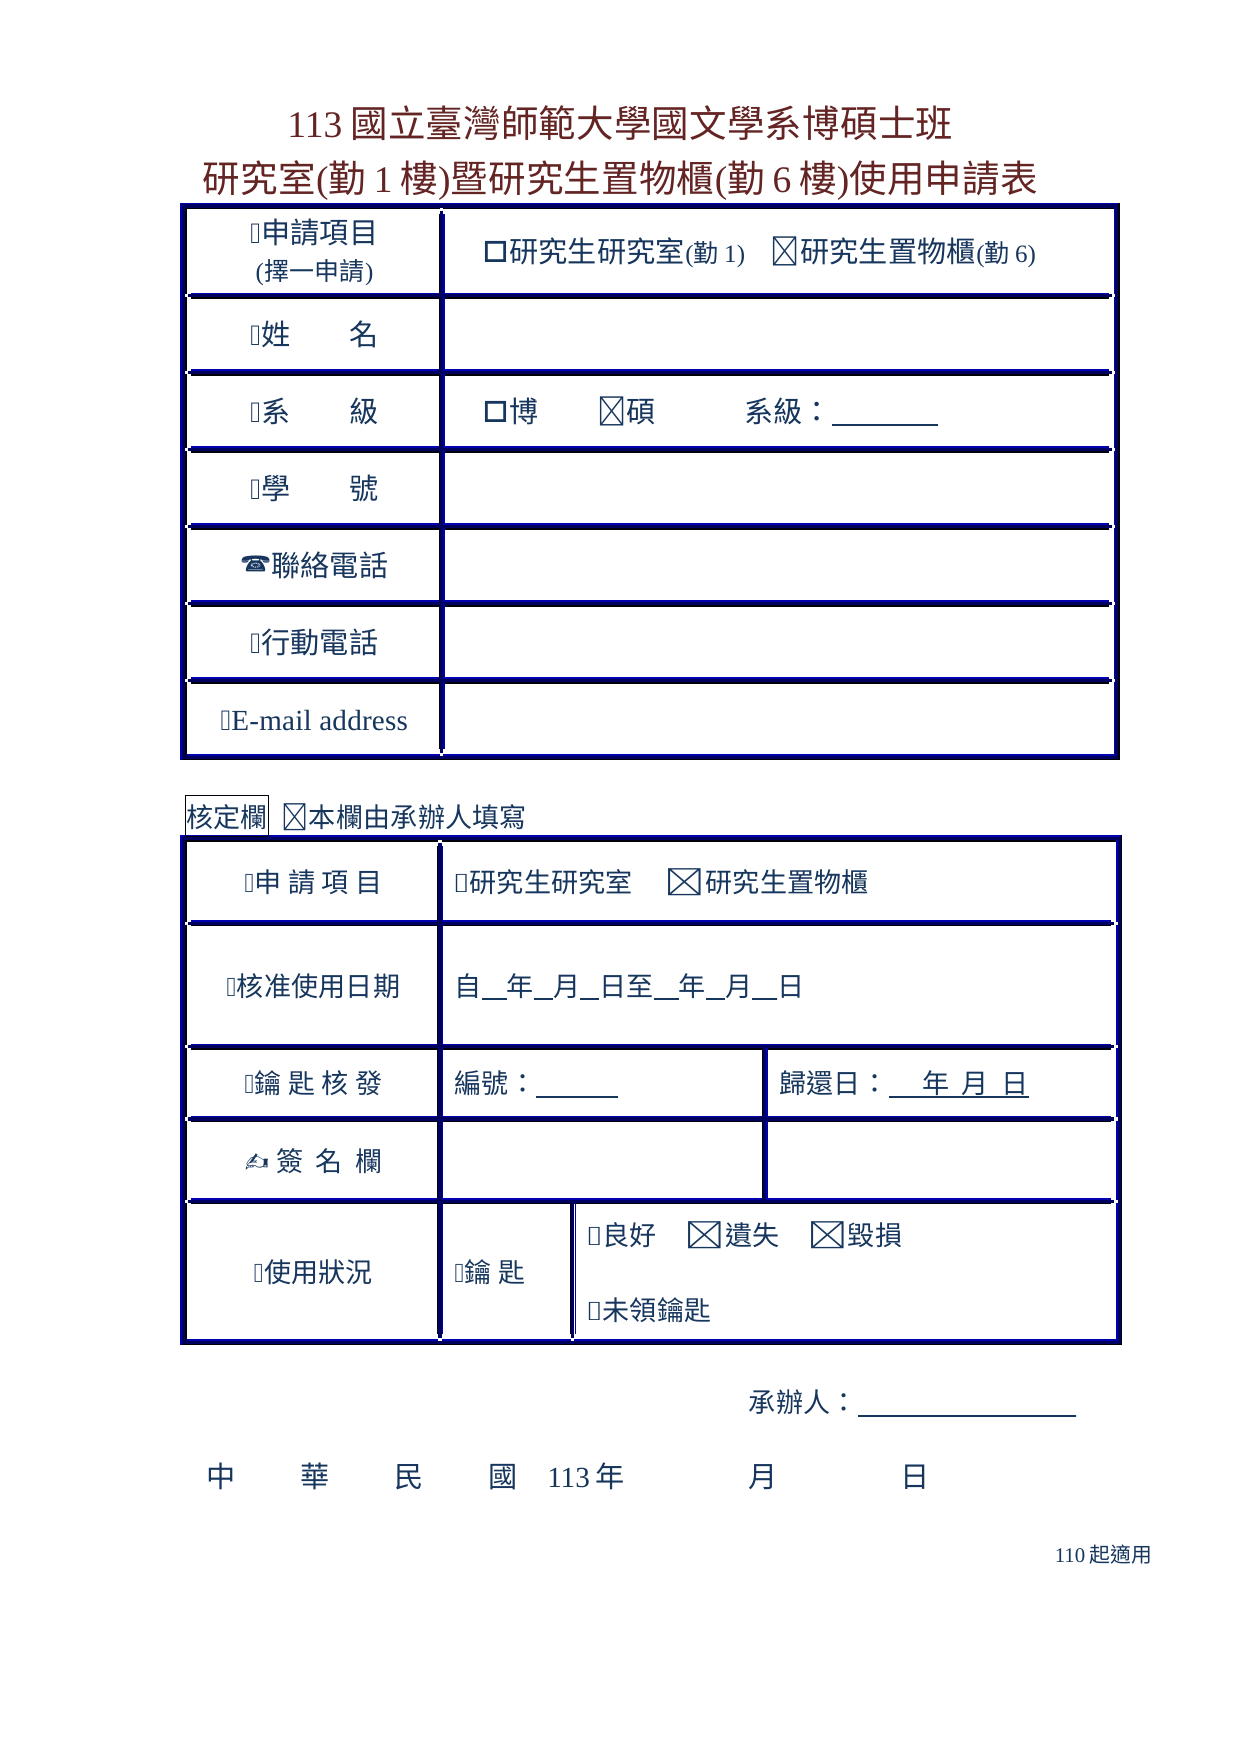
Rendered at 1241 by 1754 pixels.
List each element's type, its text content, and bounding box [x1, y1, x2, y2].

table_header 申請項目 (擇一申請) [187, 208, 442, 292]
table_cell 博 碩 系級： [445, 369, 1115, 446]
table_cell 學 號 [185, 446, 439, 523]
table_cell 歸還日： 年 月 日 [768, 1044, 1118, 1116]
table_header 研究生研究室(勤1) 研究生置物櫃(勤6) [442, 208, 1114, 292]
table_header 研究生研究室 研究生置物櫃 [440, 840, 1116, 920]
text 核定欄 [186, 798, 268, 835]
table_cell [445, 523, 1115, 600]
table_cell 編號： [443, 1050, 762, 1116]
table_header 申 請 項 目 [187, 840, 440, 920]
table_cell [768, 1116, 1118, 1198]
table_cell 姓 名 [185, 293, 439, 369]
text 中 華 民 國 113年 月 日 [207, 1458, 1152, 1495]
table_cell [445, 293, 1115, 369]
table_cell 系 級 [185, 369, 439, 446]
text 110起適用 [207, 1533, 1152, 1570]
table_cell [442, 677, 1115, 754]
table_cell 鑰 匙 核 發 [185, 1044, 437, 1116]
table_cell 聯絡電話 [185, 523, 439, 600]
text 本欄由承辦人填寫 [269, 798, 1240, 835]
table_cell [445, 446, 1115, 523]
table_cell 行動電話 [185, 600, 439, 677]
table_cell 自 年 月 日至 年 月 日 [443, 920, 1118, 1043]
text 113國立臺灣師範大學國文學系博碩士班 [89, 94, 1152, 148]
table_cell E-mail address [185, 677, 442, 754]
text 承辦人： [89, 1383, 1240, 1420]
table_cell  簽 名 欄 [185, 1116, 437, 1198]
table_cell [445, 600, 1115, 677]
table_cell 核准使用日期 [185, 920, 437, 1043]
text [89, 798, 185, 835]
table_cell [443, 1122, 762, 1198]
table_cell 鑰 匙 [440, 1204, 573, 1339]
table_cell 使用狀況 [185, 1198, 440, 1339]
text 研究室(勤1樓)暨研究生置物櫃(勤6樓)使用申請表 [89, 148, 1152, 203]
table_cell 良好 遺失 毀損 未領鑰匙 [573, 1198, 1118, 1339]
